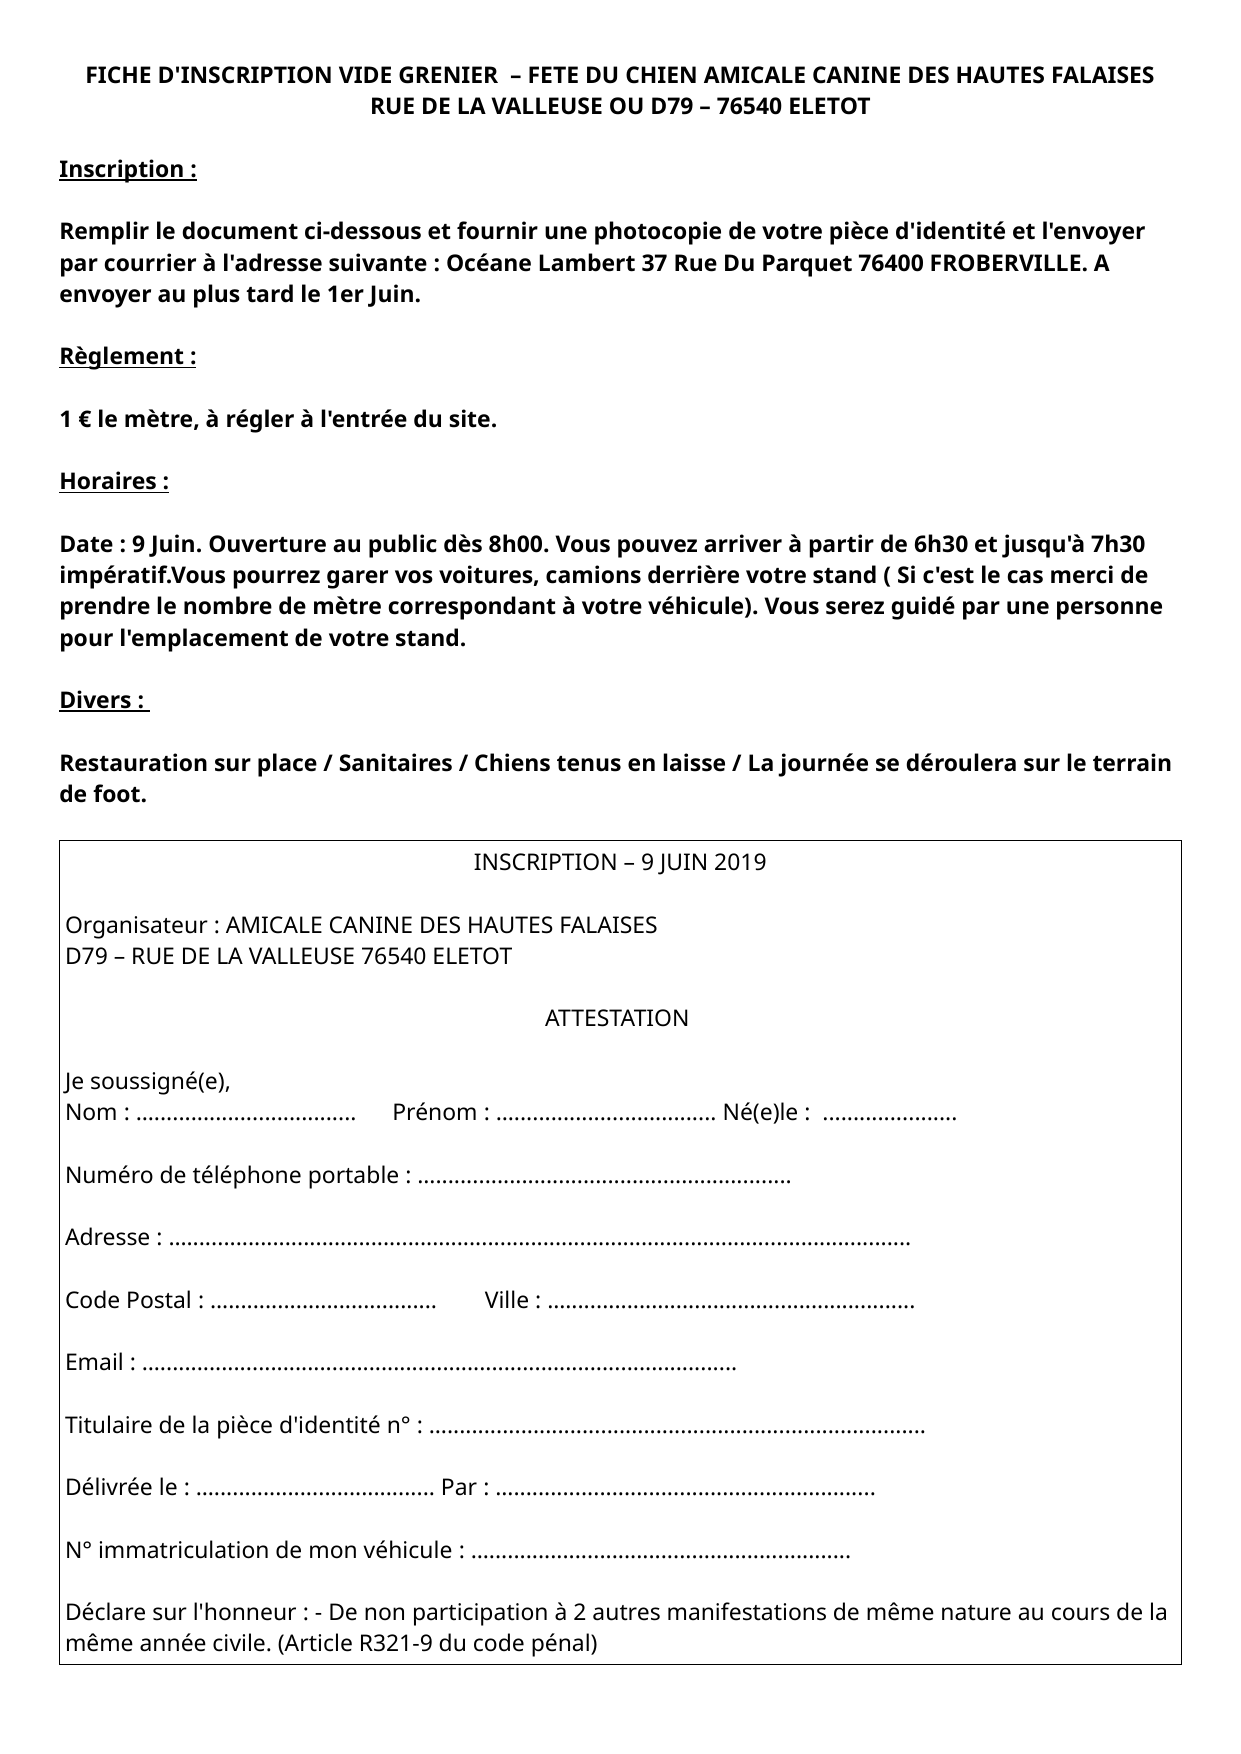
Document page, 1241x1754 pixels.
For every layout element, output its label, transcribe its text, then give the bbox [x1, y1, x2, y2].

text Inscription : [59, 153, 1181, 184]
text RUE DE LA VALLEUSE OU D79 – 76540 ELETOT [59, 90, 1181, 122]
text Date : 9 Juin. Ouverture au public dès 8h00. Vous pouvez arriver à partir de 6h30 et jusqu'à 7h30 impératif.Vous pourrez garer vos voitures, camions derrière votre stand ( Si c'est le cas merci de prendre le nombre de mètre correspondant à votre véhicule). Vous serez guidé par une personne pour l'emplacement de votre stand. [59, 528, 1181, 653]
table_header INSCRIPTION – 9 JUIN 2019 Organisateur : AMICALE CANINE DES HAUTES FALAISES D79 – RUE DE LA VALLEUSE 76540 ELETOT ATTESTATION Je soussigné(e), Nom : …................................. Prénom : …................................. Né(e)le : ...................... Numéro de téléphone portable : ….......................................................... Adresse : …...................................................................................................................... Code Postal : ….................................. Ville : …......................................................... Email : ….............................................................................................. Titulaire de la pièce d'identité n° : ….............................................................................. Délivrée le : ….................................... Par : …........................................................... N° immatriculation de mon véhicule : …........................................................... Déclare sur l'honneur : - De non participation à 2 autres manifestations de même nature au cours de la même année civile. (Article R321-9 du code pénal) [60, 841, 1181, 1664]
text Divers : [59, 684, 1181, 715]
text Remplir le document ci-dessous et fournir une photocopie de votre pièce d'identité et l'envoyer par courrier à l'adresse suivante : Océane Lambert 37 Rue Du Parquet 76400 FROBERVILLE. A envoyer au plus tard le 1er Juin. [59, 215, 1181, 309]
text 1 € le mètre, à régler à l'entrée du site. [59, 403, 1181, 434]
text Règlement : [59, 340, 1181, 372]
text FICHE D'INSCRIPTION VIDE GRENIER – FETE DU CHIEN AMICALE CANINE DES HAUTES FALAISES [59, 59, 1181, 90]
text Horaires : [59, 465, 1181, 497]
text Restauration sur place / Sanitaires / Chiens tenus en laisse / La journée se déroulera sur le terrain de foot. [59, 747, 1181, 809]
